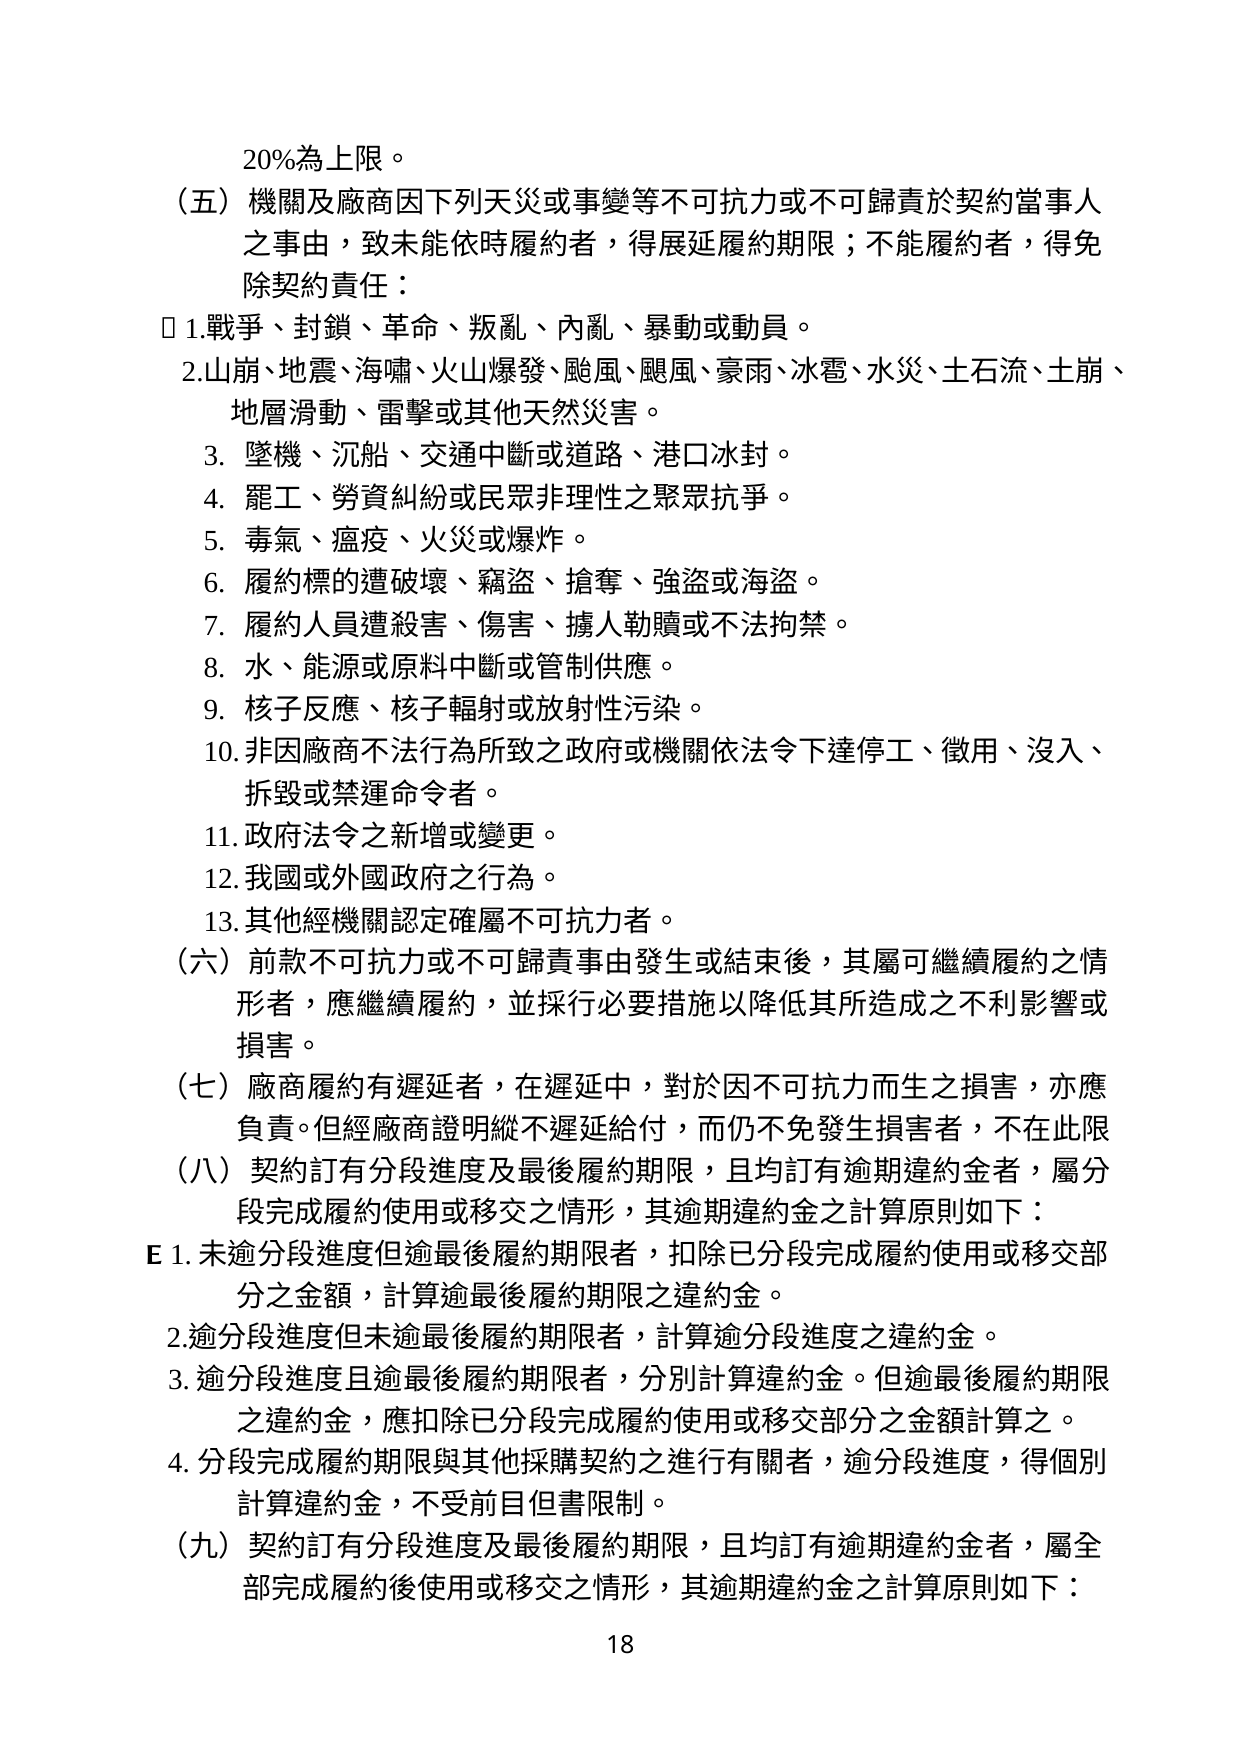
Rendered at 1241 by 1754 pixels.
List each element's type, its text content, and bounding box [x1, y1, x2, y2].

text （六）前款不可抗力或不可歸責事由發生或結束後，其屬可繼續履約之情形者，應繼續履約，並採行必要措施以降低其所造成之不利影響或損害。 [159, 939, 1110, 1064]
list 水、能源或原料中斷或管制供應。 [203, 643, 1110, 686]
list 非因廠商不法行為所致之政府或機關依法令下達停工、徵用、沒入、拆毀或禁運命令者。 [203, 728, 1110, 813]
text 4. 分段完成履約期限與其他採購契約之進行有關者，逾分段進度，得個別計算違約金，不受前目但書限制。 [130, 1439, 1110, 1523]
text 20%為上限。 [159, 136, 1104, 178]
text （九）契約訂有分段進度及最後履約期限，且均訂有逾期違約金者，屬全部完成履約後使用或移交之情形，其逾期違約金之計算原則如下： [159, 1523, 1104, 1607]
list 其他經機關認定確屬不可抗力者。 [203, 897, 1110, 939]
text  1. 未逾分段進度但逾最後履約期限者，扣除已分段完成履約使用或移交部分之金額，計算逾最後履約期限之違約金。 [130, 1231, 1110, 1314]
list 毒氣、瘟疫、火災或爆炸。 [203, 517, 1110, 559]
list 罷工、勞資糾紛或民眾非理性之聚眾抗爭。 [203, 474, 1110, 517]
text 2.逾分段進度但未逾最後履約期限者，計算逾分段進度之違約金。 [130, 1314, 1110, 1356]
text  1.戰爭、封鎖、革命、叛亂、內亂、暴動或動員。 [159, 305, 1104, 347]
list 核子反應、核子輻射或放射性污染。 [203, 686, 1110, 728]
list 我國或外國政府之行為。 [203, 855, 1110, 897]
list 墜機、沉船、交通中斷或道路、港口冰封。 [203, 432, 1110, 474]
text （五）機關及廠商因下列天災或事變等不可抗力或不可歸責於契約當事人之事由，致未能依時履約者，得展延履約期限；不能履約者，得免除契約責任： [159, 178, 1104, 305]
list 履約人員遭殺害、傷害、擄人勒贖或不法拘禁。 [203, 601, 1110, 643]
text （七）廠商履約有遲延者，在遲延中，對於因不可抗力而生之損害，亦應負責。但經廠商證明縱不遲延給付，而仍不免發生損害者，不在此限。 [159, 1064, 1110, 1148]
text 3. 逾分段進度且逾最後履約期限者，分別計算違約金。但逾最後履約期限之違約金，應扣除已分段完成履約使用或移交部分之金額計算之。 [130, 1356, 1110, 1439]
text （八）契約訂有分段進度及最後履約期限，且均訂有逾期違約金者，屬分段完成履約使用或移交之情形，其逾期違約金之計算原則如下： [159, 1148, 1110, 1231]
text 2.山崩、地震、海嘯、火山爆發、颱風、颶風、豪雨、冰雹、水災、土石流、土崩、地層滑動、雷擊或其他天然災害。 [159, 347, 1104, 432]
list 政府法令之新增或變更。 [203, 813, 1110, 855]
list 履約標的遭破壞、竊盜、搶奪、強盜或海盜。 [203, 559, 1110, 601]
